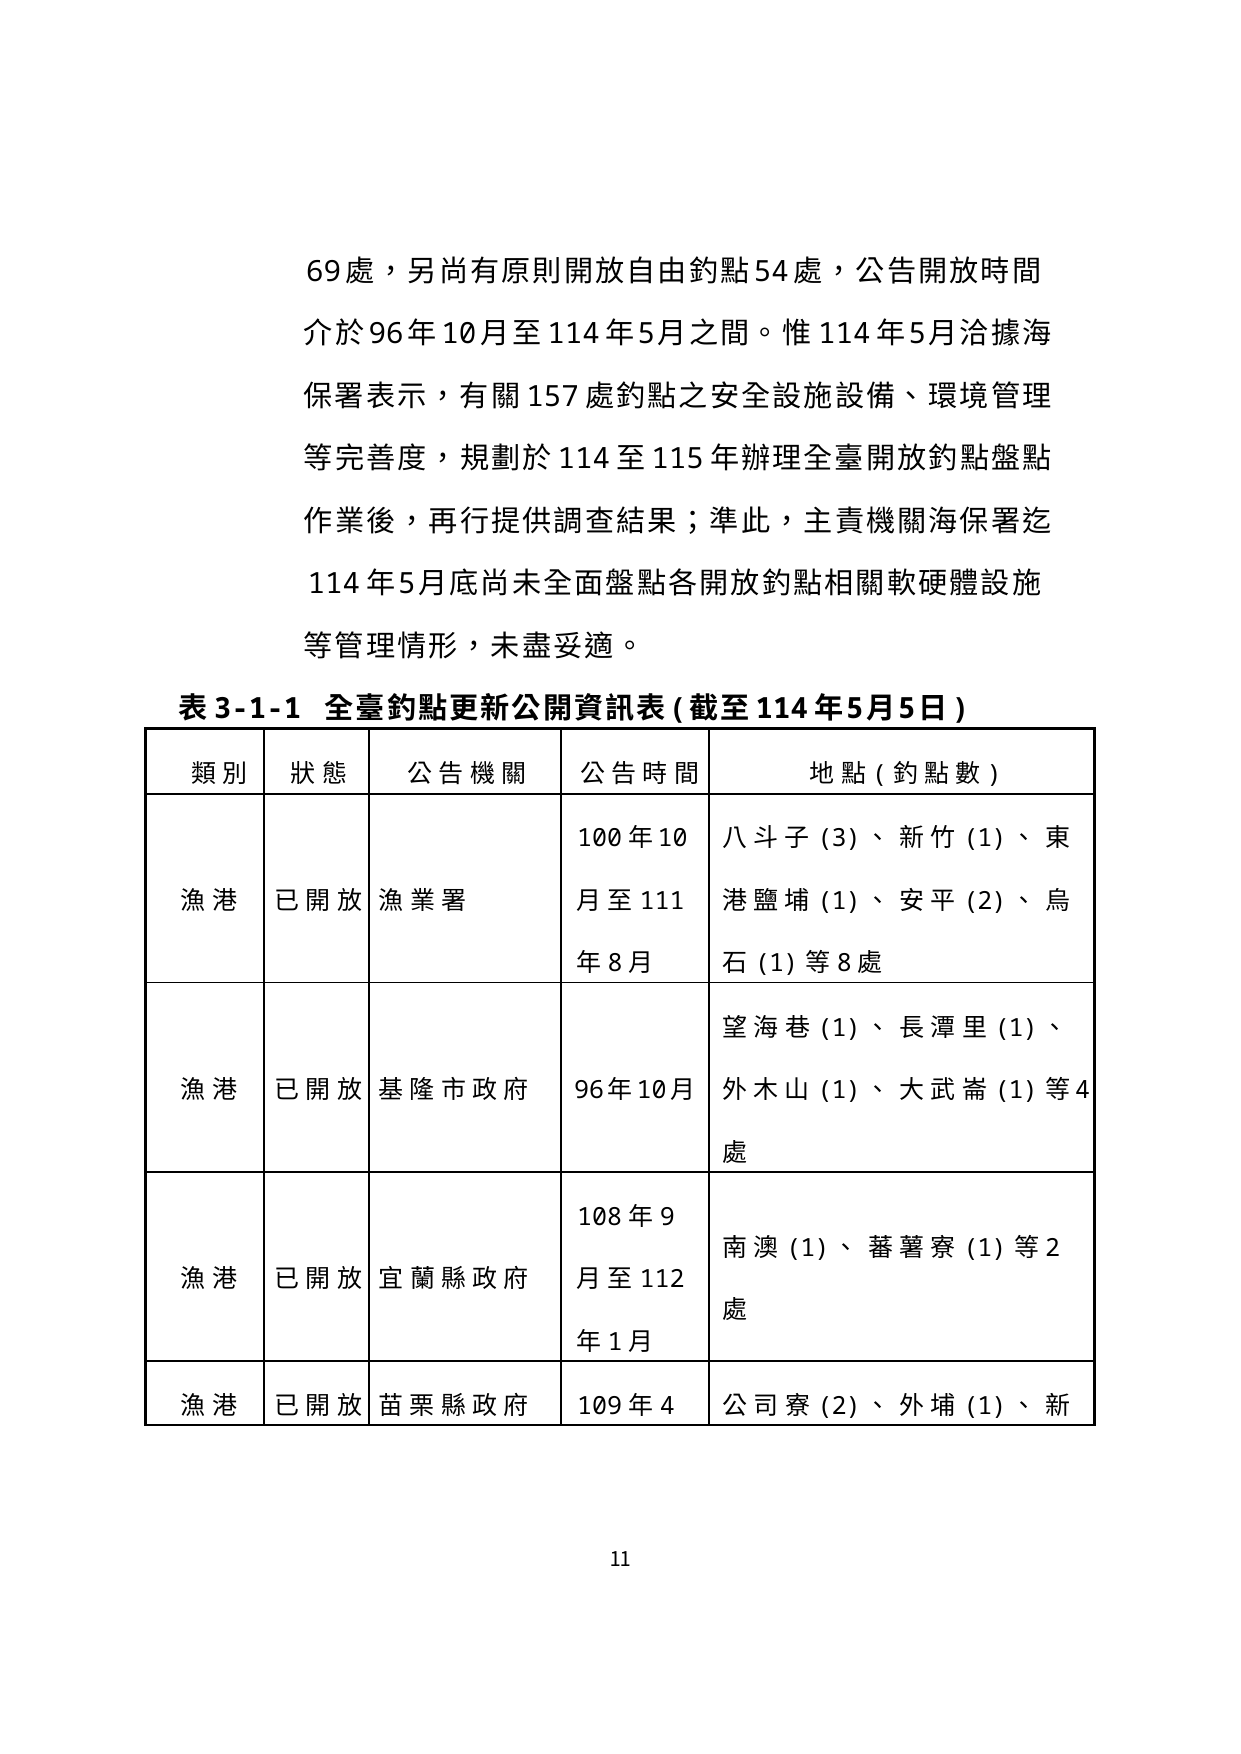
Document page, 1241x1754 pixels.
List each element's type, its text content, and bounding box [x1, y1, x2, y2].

table_cell 漁港 [147, 795, 263, 982]
table_cell 漁港 [147, 1362, 263, 1424]
table_cell 公司寮(2)、外埔(1)、新 [710, 1362, 1093, 1424]
text 69處，另尚有原則開放自由釣點54處，公告開放時間介於96年10月至114年5月之間。惟114年5月洽據海保署表示，有關157處釣點之安全設施設備、環境管理等完善度，規劃於114至115年辦理全臺開放釣點盤點作業後，再行提供調查結果；準此，主責機關海保署迄114年5月底尚未全面盤點各開放釣點相關軟硬體設施等管理情形，未盡妥適。 [266, 227, 1063, 665]
table_cell 100年10月至111年8月 [562, 795, 708, 982]
table_cell 96年10月 [562, 983, 708, 1171]
table_cell 漁港 [147, 983, 263, 1171]
table_cell 苗栗縣政府 [370, 1362, 560, 1424]
table_cell 108年9月至112年1月 [562, 1173, 708, 1360]
table_header 公告機關 [370, 730, 560, 793]
table_cell 漁業署 [370, 795, 560, 982]
text 表3-1-1 全臺釣點更新公開資訊表(截至114年5月5日) [148, 665, 1070, 727]
table_cell 漁港 [147, 1173, 263, 1360]
table_cell 望海巷(1)、長潭里(1)、外木山(1)、大武崙(1)等4處 [710, 983, 1093, 1171]
table_cell 宜蘭縣政府 [370, 1173, 560, 1360]
table_cell 109年4 [562, 1362, 708, 1424]
table_cell 南澳(1)、蕃薯寮(1)等2處 [710, 1173, 1093, 1360]
table_header 類別 [147, 730, 263, 793]
table_cell 基隆市政府 [370, 983, 560, 1171]
table_cell 已開放 [265, 1173, 368, 1360]
table_header 狀態 [265, 730, 368, 793]
table_header 地點(釣點數) [710, 730, 1093, 793]
table_cell 已開放 [265, 983, 368, 1171]
table_cell 已開放 [265, 1362, 368, 1424]
table_cell 已開放 [265, 795, 368, 982]
table_cell 八斗子(3)、新竹(1)、東港鹽埔(1)、安平(2)、烏石(1)等8處 [710, 795, 1093, 982]
table_header 公告時間 [562, 730, 708, 793]
